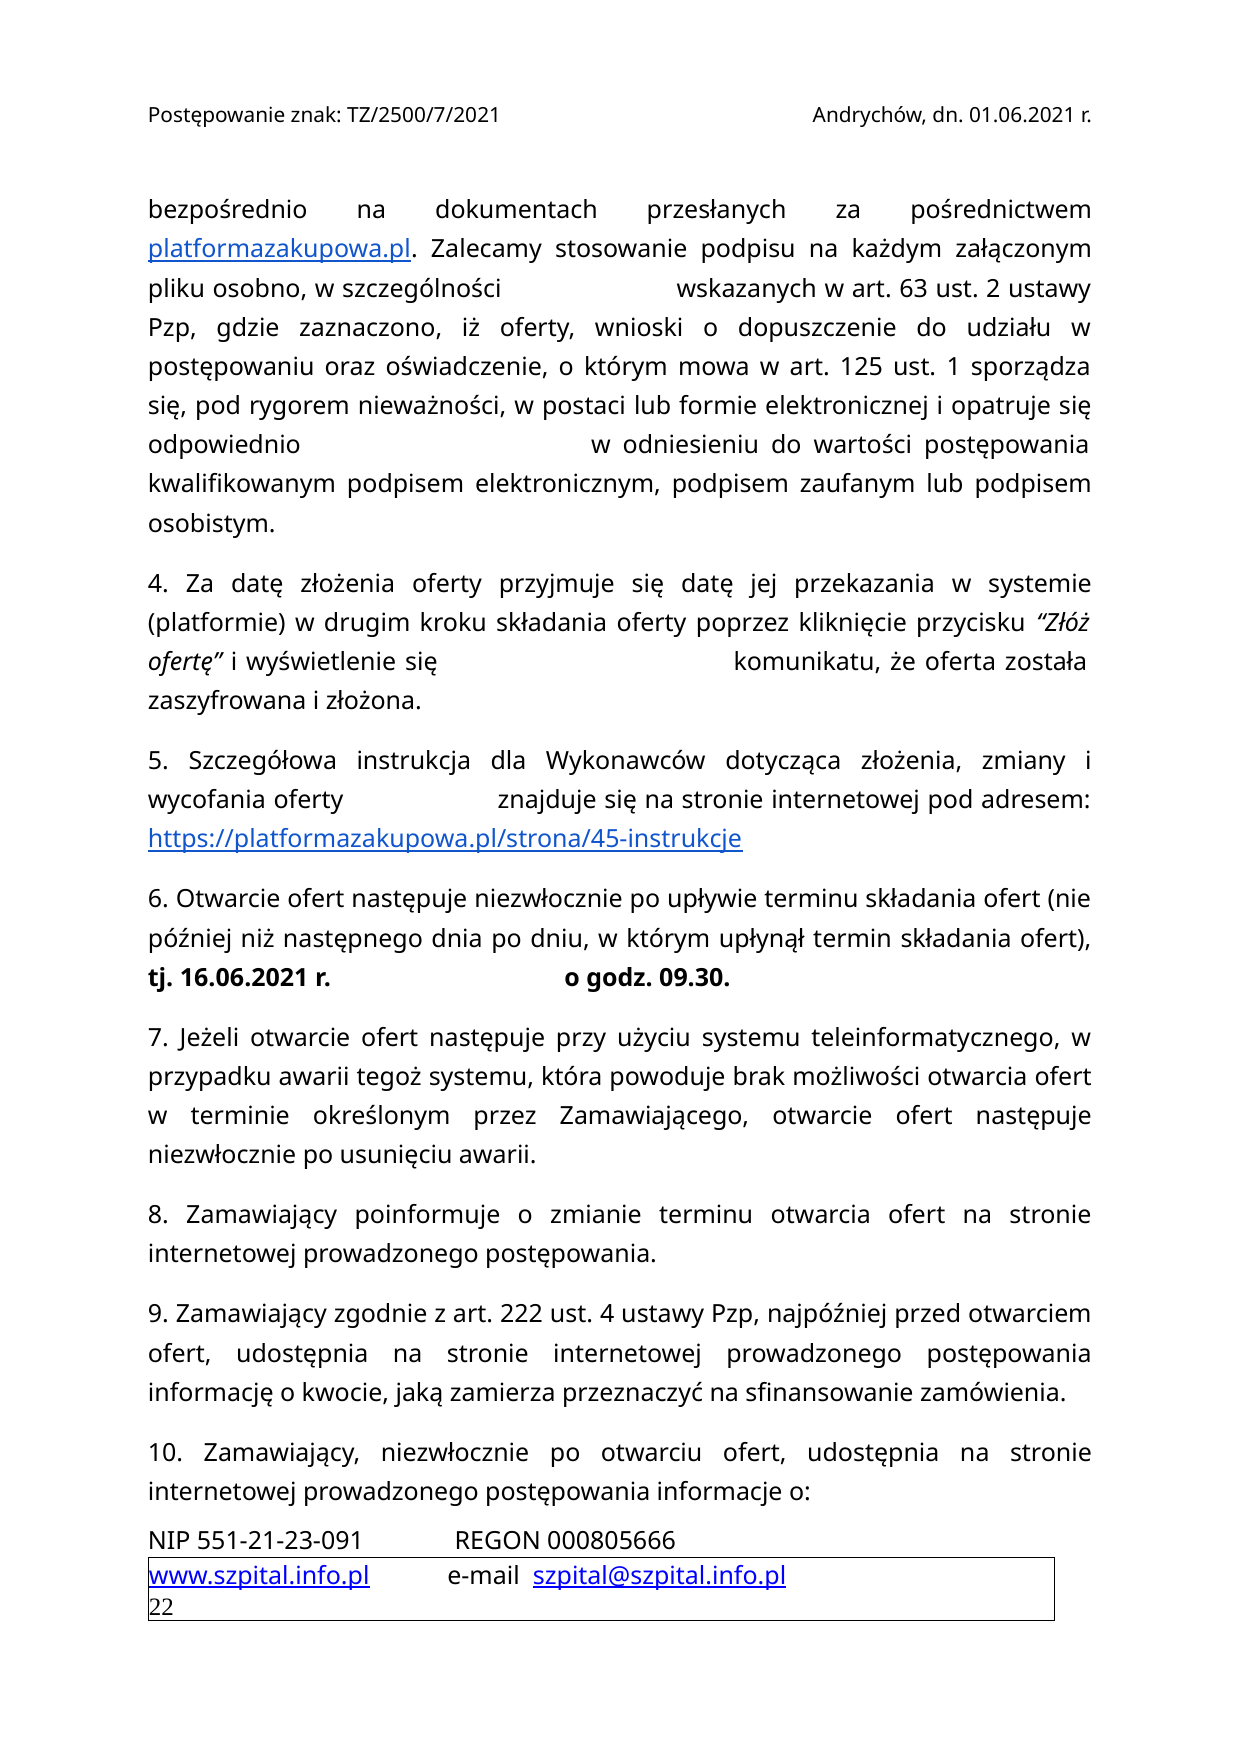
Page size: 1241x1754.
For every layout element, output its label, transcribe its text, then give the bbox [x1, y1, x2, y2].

list 5. Szczegółowa instrukcja dla Wykonawców dotycząca złożenia, zmiany i wycofania oferty znajduje się na stronie internetowej pod adresem: https://platformazakupowa.pl/strona/45-instrukcje [148, 743, 1092, 855]
list 4. Za datę złożenia oferty przyjmuje się datę jej przekazania w systemie (platformie) w drugim kroku składania oferty poprzez kliknięcie przycisku “Złóż ofertę” i wyświetlenie się komunikatu, że oferta została zaszyfrowana i złożona. [148, 565, 1092, 717]
list 7. Jeżeli otwarcie ofert następuje przy użyciu systemu teleinformatycznego, w przypadku awarii tegoż systemu, która powoduje brak możliwości otwarcia ofert w terminie określonym przez Zamawiającego, otwarcie ofert następuje niezwłocznie po usunięciu awarii. [148, 1019, 1092, 1171]
list bezpośrednio na dokumentach przesłanych za pośrednictwem platformazakupowa.pl. Zalecamy stosowanie podpisu na każdym załączonym pliku osobno, w szczególności wskazanych w art. 63 ust. 2 ustawy Pzp, gdzie zaznaczono, iż oferty, wnioski o dopuszczenie do udziału w postępowaniu oraz oświadczenie, o którym mowa w art. 125 ust. 1 sporządza się, pod rygorem nieważności, w postaci lub formie elektronicznej i opatruje się odpowiednio w odniesieniu do wartości postępowania kwalifikowanym podpisem elektronicznym, podpisem zaufanym lub podpisem osobistym. [148, 192, 1092, 539]
list 10. Zamawiający, niezwłocznie po otwarciu ofert, udostępnia na stronie internetowej prowadzonego postępowania informacje o: [148, 1434, 1092, 1508]
list 6. Otwarcie ofert następuje niezwłocznie po upływie terminu składania ofert (nie później niż następnego dnia po dniu, w którym upłynął termin składania ofert), tj. 16.06.2021 r. o godz. 09.30. [148, 881, 1092, 993]
list 9. Zamawiający zgodnie z art. 222 ust. 4 ustawy Pzp, najpóźniej przed otwarciem ofert, udostępnia na stronie internetowej prowadzonego postępowania informację o kwocie, jaką zamierza przeznaczyć na sfinansowanie zamówienia. [148, 1296, 1092, 1408]
list 8. Zamawiający poinformuje o zmianie terminu otwarcia ofert na stronie internetowej prowadzonego postępowania. [148, 1197, 1092, 1270]
